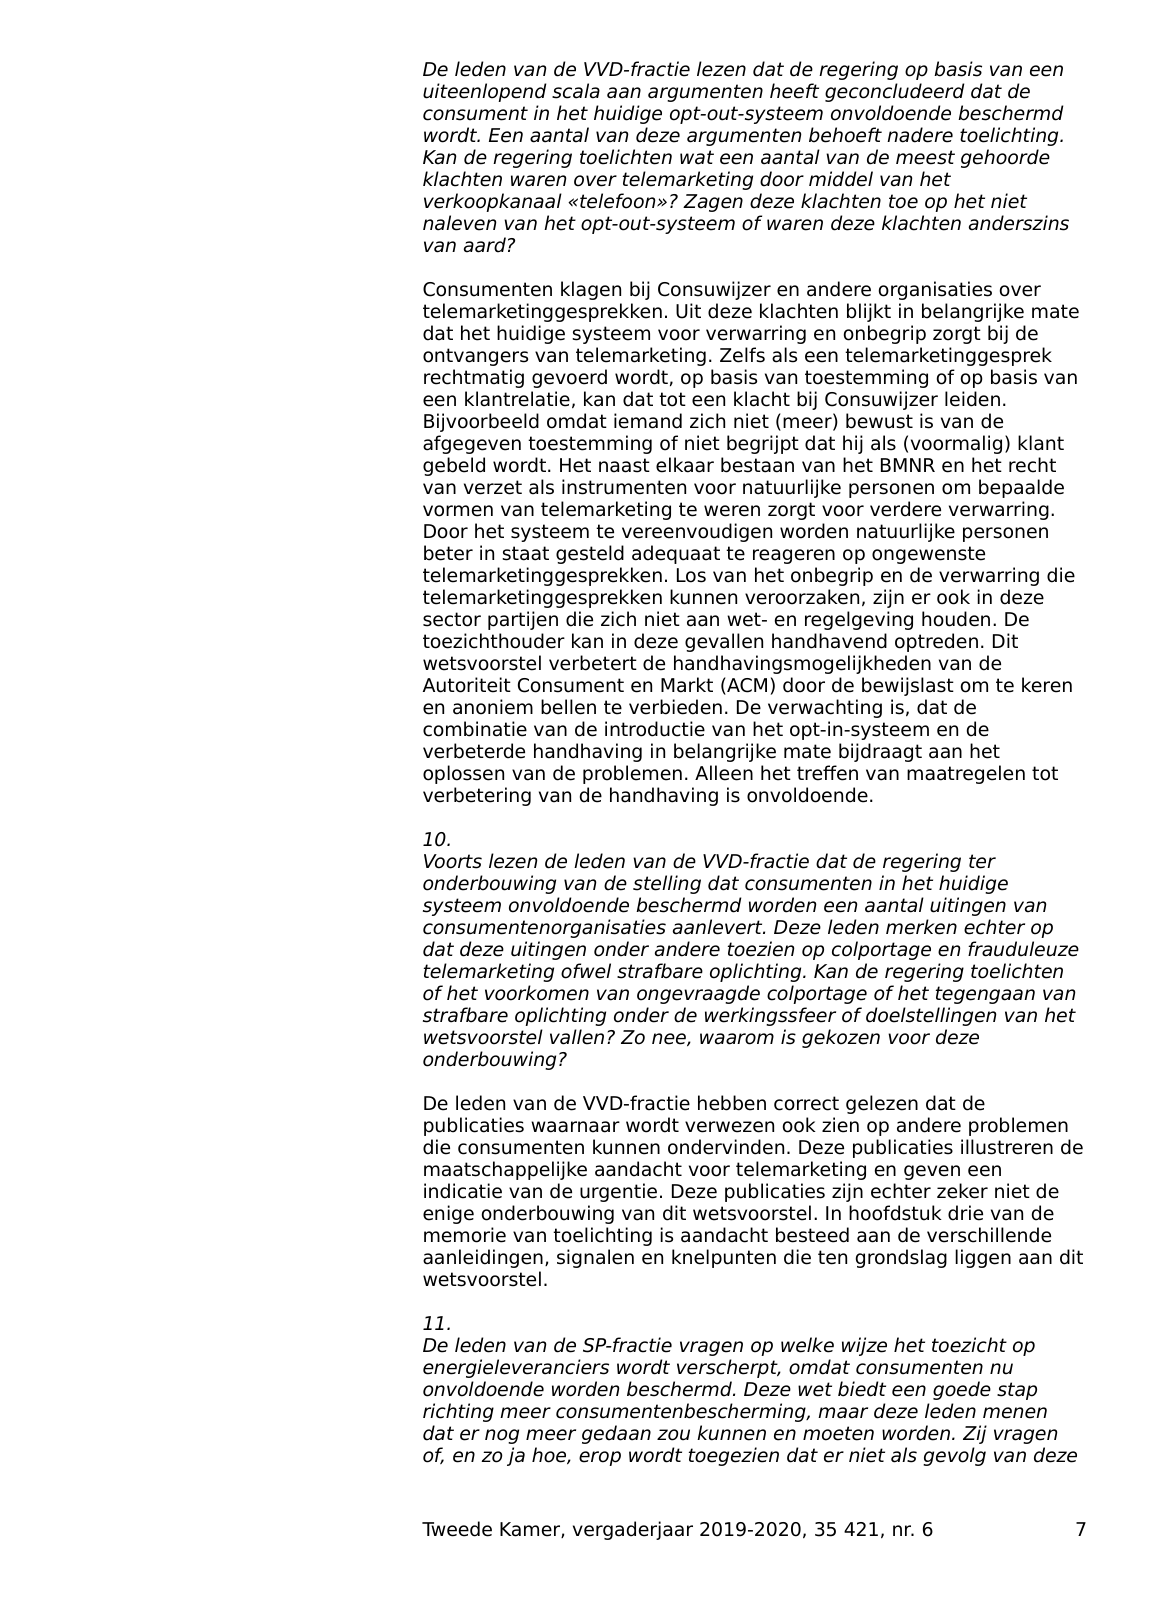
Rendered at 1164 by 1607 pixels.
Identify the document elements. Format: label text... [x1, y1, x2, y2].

text De leden van de SP-fractie vragen op welke wijze het toezicht op energieleveranciers wordt verscherpt, omdat consumenten nu onvoldoende worden beschermd. Deze wet biedt een goede stap richting meer consumentenbescherming, maar deze leden menen dat er nog meer gedaan zou kunnen en moeten worden. Zij vragen of, en zo ja hoe, erop wordt toegezien dat er niet als gevolg van deze [422, 1335, 1087, 1467]
text De leden van de VVD-fractie lezen dat de regering op basis van een uiteenlopend scala aan argumenten heeft geconcludeerd dat de consument in het huidige opt-out-systeem onvoldoende beschermd wordt. Een aantal van deze argumenten behoeft nadere toelichting. Kan de regering toelichten wat een aantal van de meest gehoorde klachten waren over telemarketing door middel van het verkoopkanaal «telefoon»? Zagen deze klachten toe op het niet naleven van het opt-out-systeem of waren deze klachten anderszins van aard? [422, 59, 1087, 257]
text 10. [422, 829, 1087, 851]
text Consumenten klagen bij Consuwijzer en andere organisaties over telemarketinggesprekken. Uit deze klachten blijkt in belangrijke mate dat het huidige systeem voor verwarring en onbegrip zorgt bij de ontvangers van telemarketing. Zelfs als een telemarketinggesprek rechtmatig gevoerd wordt, op basis van toestemming of op basis van een klantrelatie, kan dat tot een klacht bij Consuwijzer leiden. Bijvoorbeeld omdat iemand zich niet (meer) bewust is van de afgegeven toestemming of niet begrijpt dat hij als (voormalig) klant gebeld wordt. Het naast elkaar bestaan van het BMNR en het recht van verzet als instrumenten voor natuurlijke personen om bepaalde vormen van telemarketing te weren zorgt voor verdere verwarring. Door het systeem te vereenvoudigen worden natuurlijke personen beter in staat gesteld adequaat te reageren op ongewenste telemarketinggesprekken. Los van het onbegrip en de verwarring die telemarketinggesprekken kunnen veroorzaken, zijn er ook in deze sector partijen die zich niet aan wet- en regelgeving houden. De toezichthouder kan in deze gevallen handhavend optreden. Dit wetsvoorstel verbetert de handhavingsmogelijkheden van de Autoriteit Consument en Markt (ACM) door de bewijslast om te keren en anoniem bellen te verbieden. De verwachting is, dat de combinatie van de introductie van het opt-in-systeem en de verbeterde handhaving in belangrijke mate bijdraagt aan het oplossen van de problemen. Alleen het treffen van maatregelen tot verbetering van de handhaving is onvoldoende. [422, 279, 1087, 807]
text 11. [422, 1313, 1087, 1335]
text Voorts lezen de leden van de VVD-fractie dat de regering ter onderbouwing van de stelling dat consumenten in het huidige systeem onvoldoende beschermd worden een aantal uitingen van consumentenorganisaties aanlevert. Deze leden merken echter op dat deze uitingen onder andere toezien op colportage en frauduleuze telemarketing ofwel strafbare oplichting. Kan de regering toelichten of het voorkomen van ongevraagde colportage of het tegengaan van strafbare oplichting onder de werkingssfeer of doelstellingen van het wetsvoorstel vallen? Zo nee, waarom is gekozen voor deze onderbouwing? [422, 851, 1087, 1071]
text De leden van de VVD-fractie hebben correct gelezen dat de publicaties waarnaar wordt verwezen ook zien op andere problemen die consumenten kunnen ondervinden. Deze publicaties illustreren de maatschappelijke aandacht voor telemarketing en geven een indicatie van de urgentie. Deze publicaties zijn echter zeker niet de enige onderbouwing van dit wetsvoorstel. In hoofdstuk drie van de memorie van toelichting is aandacht besteed aan de verschillende aanleidingen, signalen en knelpunten die ten grondslag liggen aan dit wetsvoorstel. [422, 1093, 1087, 1291]
